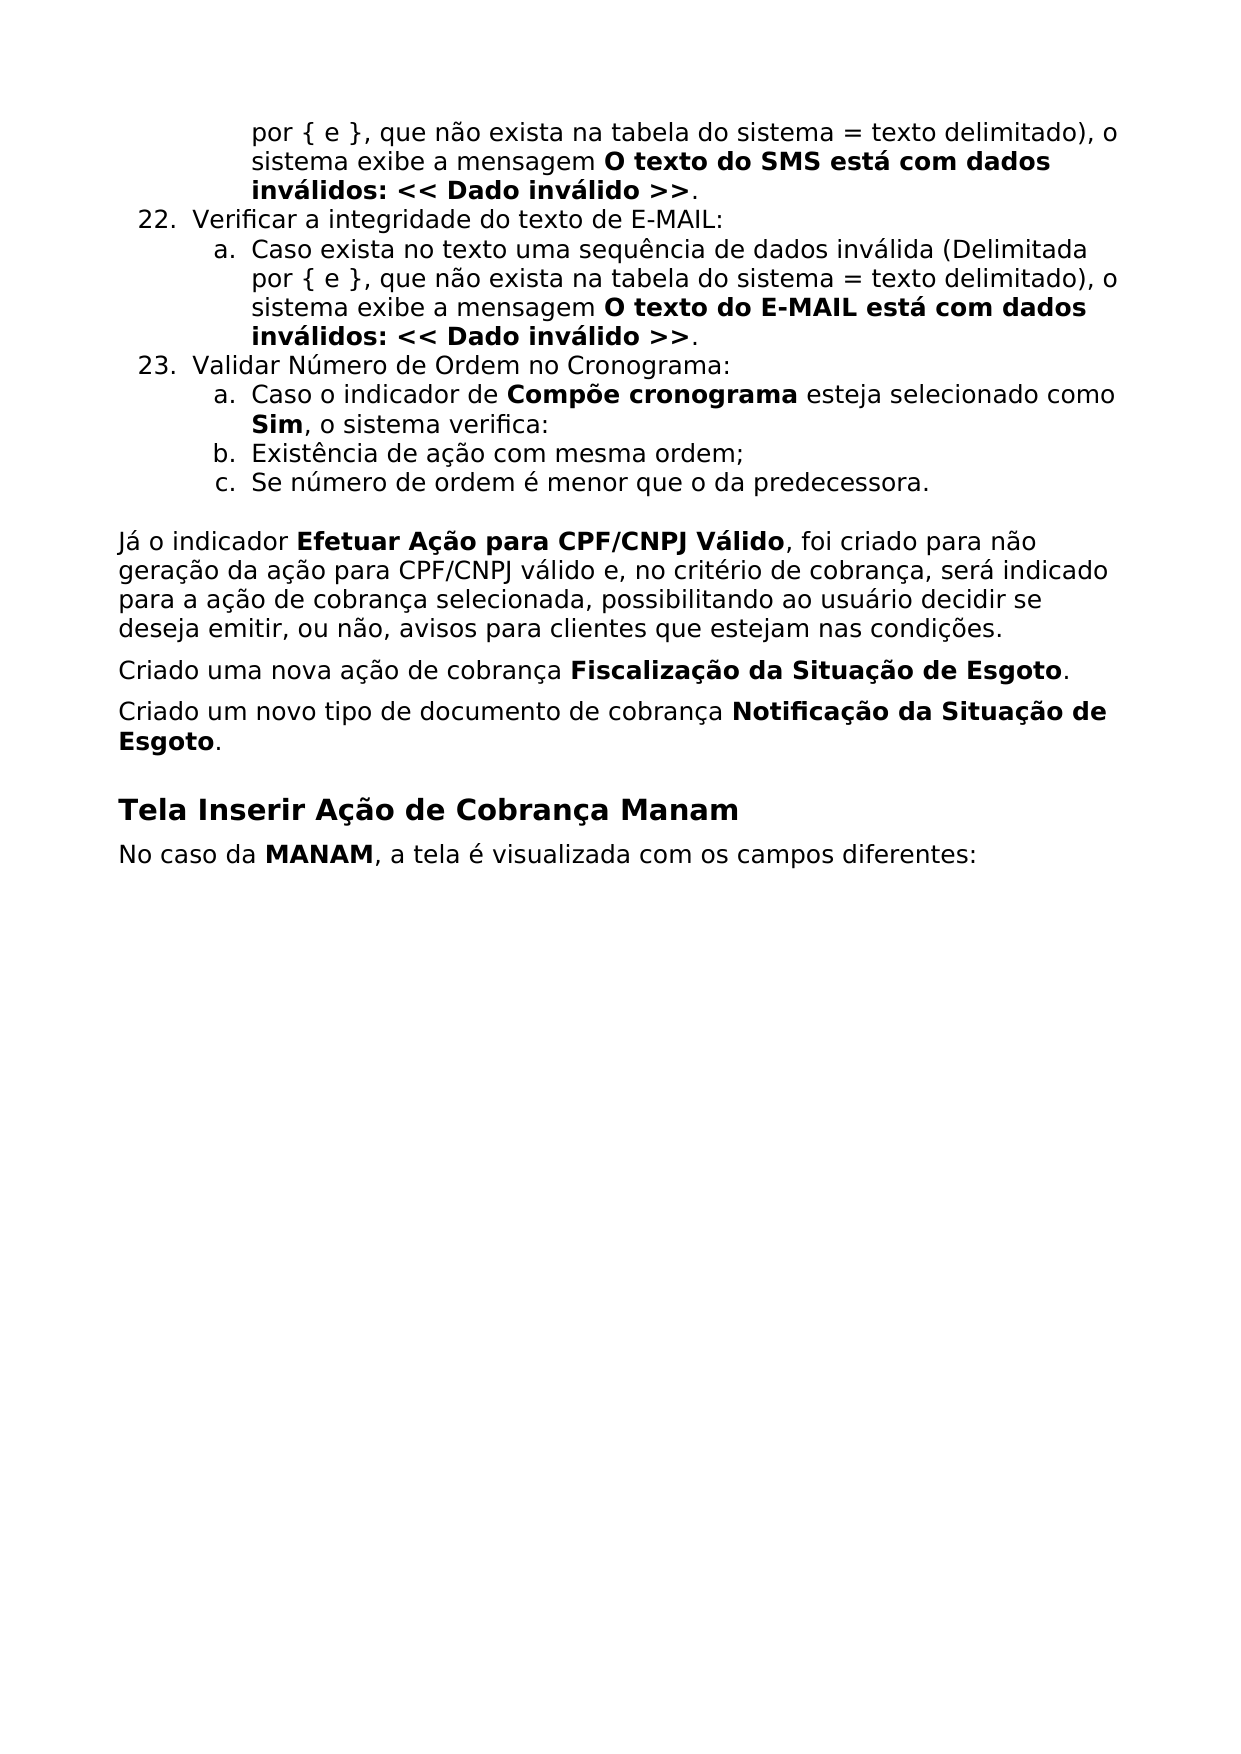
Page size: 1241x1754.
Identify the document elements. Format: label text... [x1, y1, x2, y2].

text Criado uma nova ação de cobrança Fiscalização da Situação de Esgoto. [118, 656, 1122, 685]
list Existência de ação com mesma ordem; [236, 439, 1122, 468]
text Já o indicador Efetuar Ação para CPF/CNPJ Válido, foi criado para não geração da ação para CPF/CNPJ válido e, no critério de cobrança, será indicado para a ação de cobrança selecionada, possibilitando ao usuário decidir se deseja emitir, ou não, avisos para clientes que estejam nas condições. [118, 527, 1122, 643]
text No caso da MANAM, a tela é visualizada com os campos diferentes: [118, 840, 1122, 869]
list Validar Número de Ordem no Cronograma: [177, 351, 1122, 381]
list Caso o indicador de Compõe cronograma esteja selecionado como Sim, o sistema verifica: [236, 381, 1122, 439]
text Criado um novo tipo de documento de cobrança Notificação da Situação de Esgoto. [118, 698, 1122, 756]
list por { e }, que não exista na tabela do sistema = texto delimitado), o sistema exibe a mensagem O texto do SMS está com dados inválidos: << Dado inválido >>. [236, 118, 1122, 206]
list Caso exista no texto uma sequência de dados inválida (Delimitada por { e }, que não exista na tabela do sistema = texto delimitado), o sistema exibe a mensagem O texto do E-MAIL está com dados inválidos: << Dado inválido >>. [236, 235, 1122, 351]
subtitle Tela Inserir Ação de Cobrança Manam [118, 793, 1122, 827]
list Verificar a integridade do texto de E-MAIL: [177, 206, 1122, 235]
list Se número de ordem é menor que o da predecessora. [236, 468, 1122, 497]
